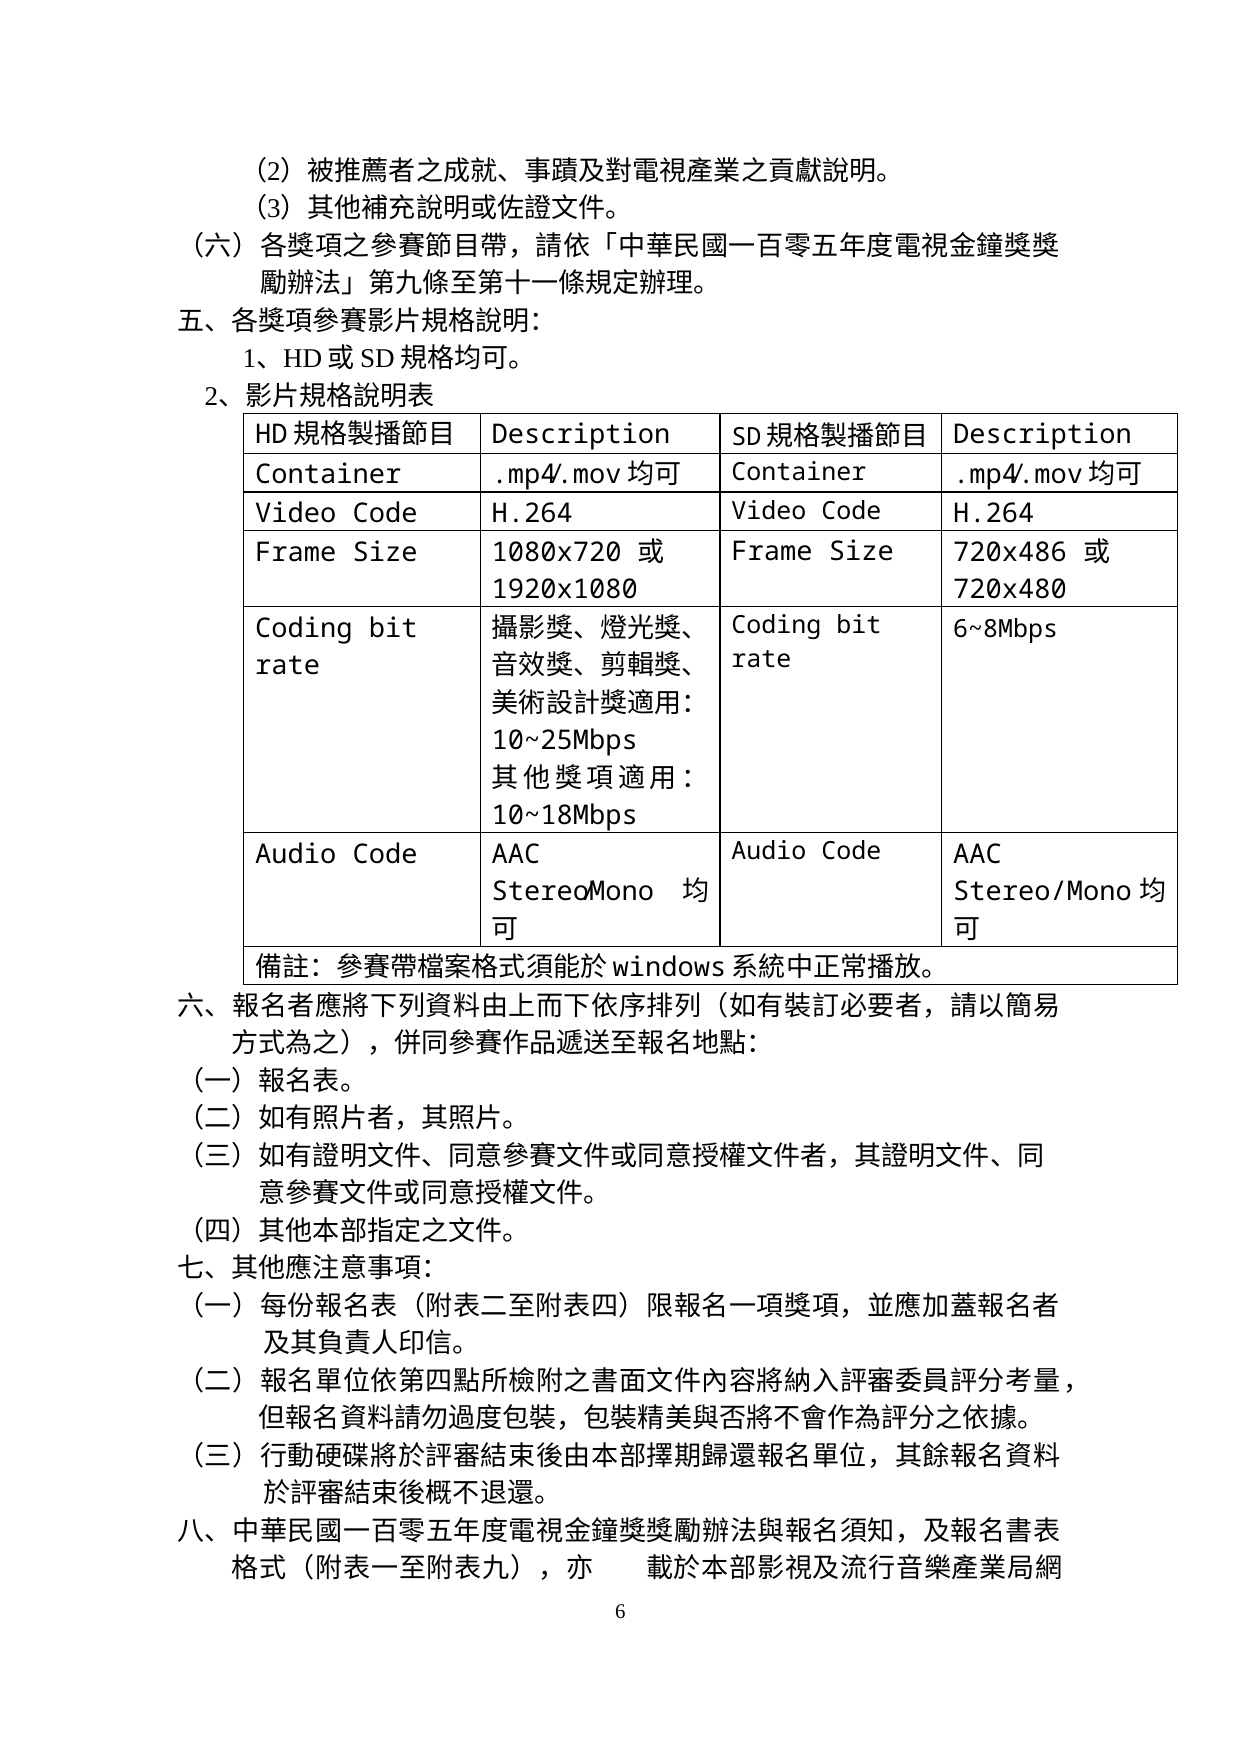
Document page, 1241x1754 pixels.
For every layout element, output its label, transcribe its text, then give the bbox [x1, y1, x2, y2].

table_cell 備註：參賽帶檔案格式須能於windows系統中正常播放。 [244, 947, 1177, 984]
text 六、報名者應將下列資料由上而下依序排列（如有裝訂必要者，請以簡易方式為之），併同參賽作品遞送至報名地點： [177, 985, 1063, 1060]
text （四）其他本部指定之文件。 [177, 1210, 1063, 1248]
table_cell Audio Code [244, 833, 480, 946]
text 意參賽文件或同意授權文件。 [258, 1173, 1063, 1210]
table_cell Video Code [721, 493, 941, 530]
table_cell AAC Stereo⁄Mono 均可 [481, 833, 719, 946]
table_header HD規格製播節目 [244, 414, 480, 453]
table_cell Video Code [244, 493, 480, 530]
text （二）如有照片者，其照片。 [177, 1098, 1063, 1135]
table_header Description [481, 414, 719, 453]
table_cell Container [244, 454, 480, 491]
table_cell 1080x720 或 1920x1080 [481, 531, 719, 606]
text （六）各獎項之參賽節目帶，請依「中華民國一百零五年度電視金鐘獎獎勵辦法」第九條至第十一條規定辦理。 [177, 225, 1063, 300]
table_header SD規格製播節目 [721, 414, 941, 453]
text 五、各獎項參賽影片規格說明： [177, 300, 1063, 337]
text 1、HD或SD規格均可。 [177, 337, 1063, 375]
text （一）報名表。 [177, 1060, 1063, 1098]
table_cell H.264 [942, 493, 1177, 530]
table_header Description [942, 414, 1177, 453]
text （3）其他補充說明或佐證文件。 [240, 187, 1063, 225]
table_cell H.264 [481, 493, 719, 530]
table_cell Frame Size [721, 531, 941, 606]
table_cell Container [721, 454, 941, 491]
table_cell .mp4⁄.mov均可 [942, 454, 1177, 491]
table_cell AAC Stereo/Mono均可 [942, 833, 1177, 946]
text 2、影片規格說明表 [177, 375, 1063, 412]
table_cell 720x486 或 720x480 [942, 531, 1177, 606]
table_cell 攝影獎、燈光獎、音效獎、剪輯獎、美術設計獎適用： 10~25Mbps 其他獎項適用：10~18Mbps [481, 607, 719, 832]
text （三）行動硬碟將於評審結束後由本部擇期歸還報名單位，其餘報名資料於評審結束後概不退還。 [177, 1435, 1063, 1510]
text （一）每份報名表（附表二至附表四）限報名一項獎項，並應加蓋報名者及其負責人印信。 [177, 1285, 1063, 1360]
table_cell Coding bit rate [721, 607, 941, 832]
table_cell 6~8Mbps [942, 607, 1177, 832]
text （二）報名單位依第四點所檢附之書面文件內容將納入評審委員評分考量，但報名資料請勿過度包裝，包裝精美與否將不會作為評分之依據。 [177, 1360, 1063, 1435]
table_cell Audio Code [721, 833, 941, 946]
text （三）如有證明文件、同意參賽文件或同意授權文件者，其證明文件、同 [177, 1135, 1063, 1173]
text 八、中華民國一百零五年度電視金鐘獎獎勵辦法與報名須知，及報名書表格式（附表一至附表九），亦載於本部影視及流行音樂產業局網 [177, 1510, 1063, 1585]
table_cell Coding bit rate [244, 607, 480, 832]
table_cell .mp4⁄.mov均可 [481, 454, 719, 491]
text 七、其他應注意事項： [177, 1248, 1063, 1285]
text （2）被推薦者之成就、事蹟及對電視產業之貢獻說明。 [240, 150, 1063, 187]
table_cell Frame Size [244, 531, 480, 606]
